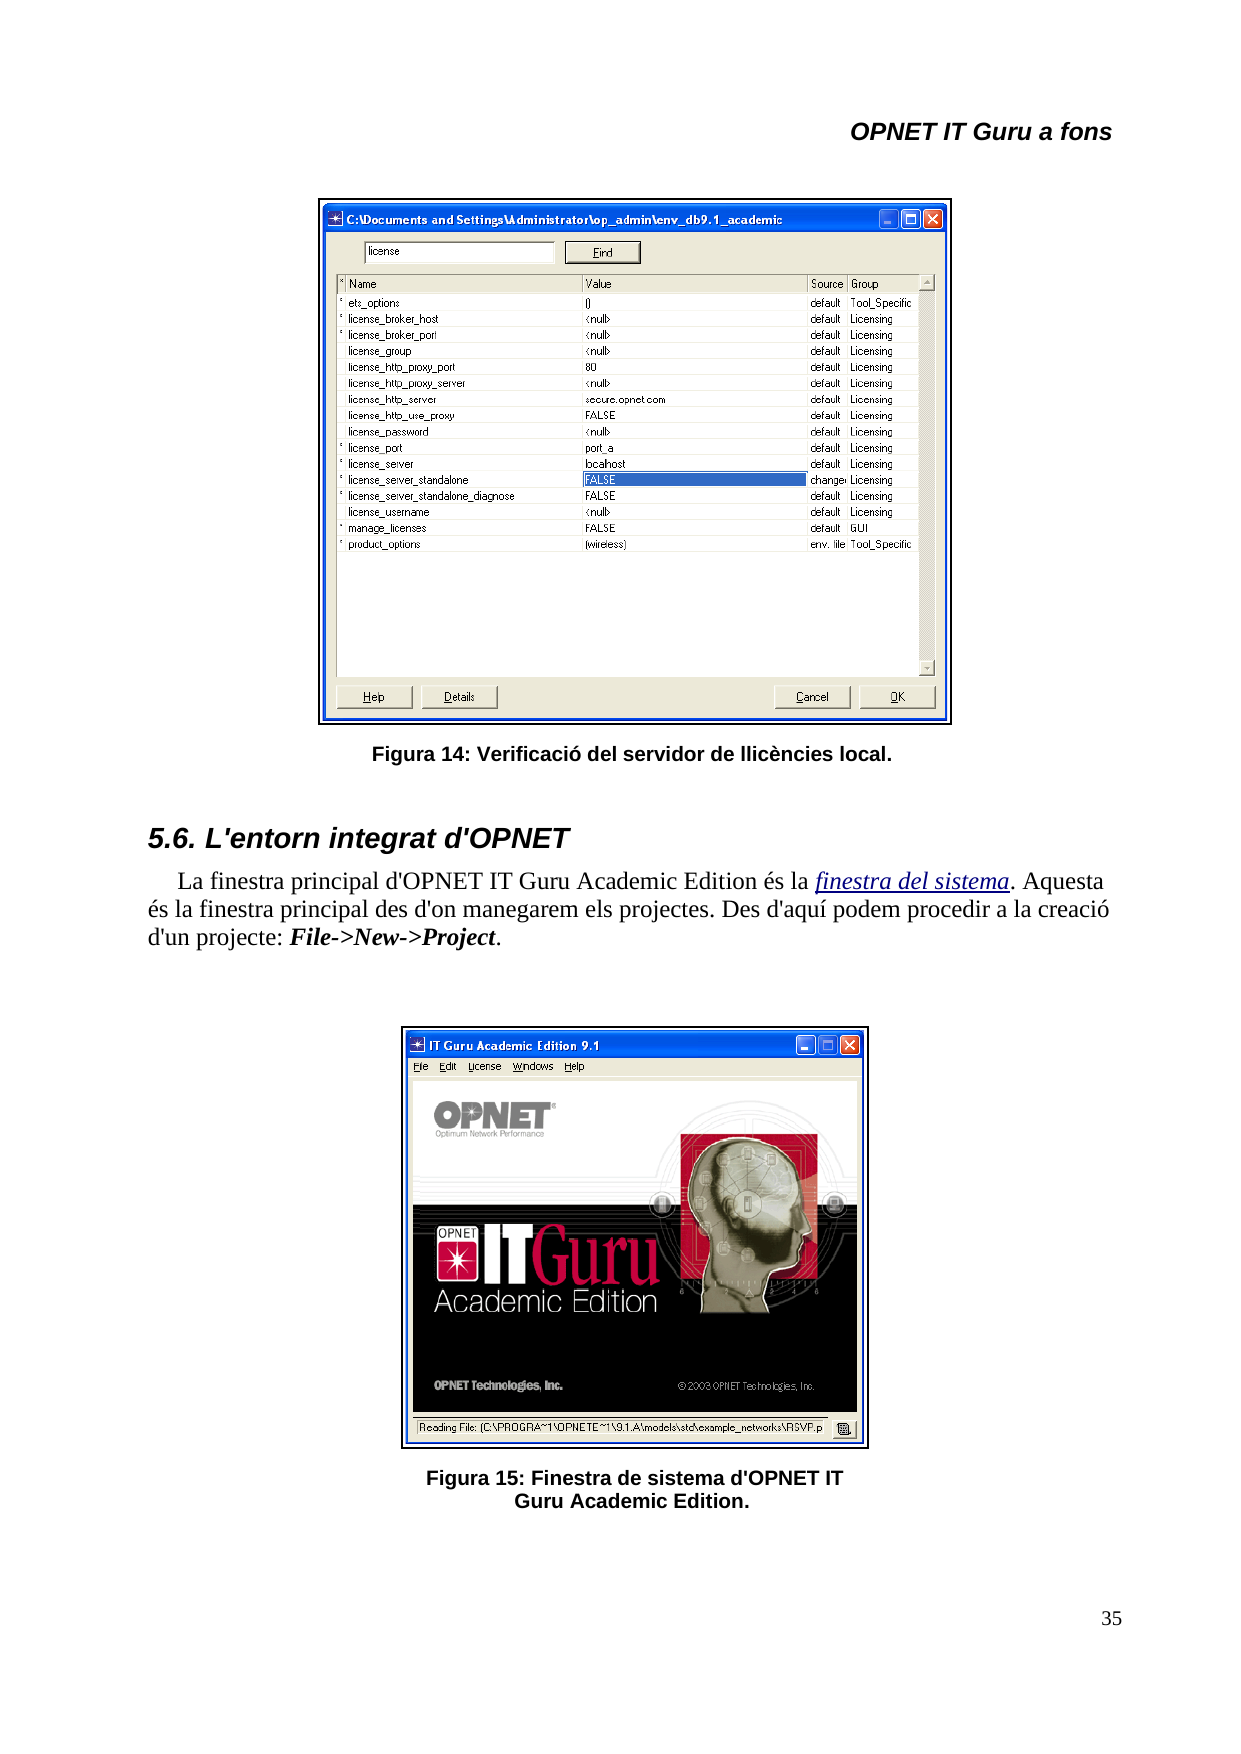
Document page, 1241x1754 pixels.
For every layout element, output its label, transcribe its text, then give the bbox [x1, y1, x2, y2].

picture [405, 1030, 864, 1444]
text La finestra principal d'OPNET IT Guru Academic Edition és la finestra del sistema. Aquesta és la finestra principal des d'on manegarem els projectes. Des d'aquí podem procedir a la creació d'un projecte: File->New->Project. [148, 867, 1122, 950]
text [403, 1028, 867, 1447]
picture [322, 203, 948, 721]
subtitle L'entorn integrat d'OPNET [148, 822, 1122, 855]
text Figura 15: Finestra de sistema d'OPNET IT Guru Academic Edition. [401, 1449, 869, 1513]
text Figura 14: Verificació del servidor de llicències local. [317, 199, 952, 766]
